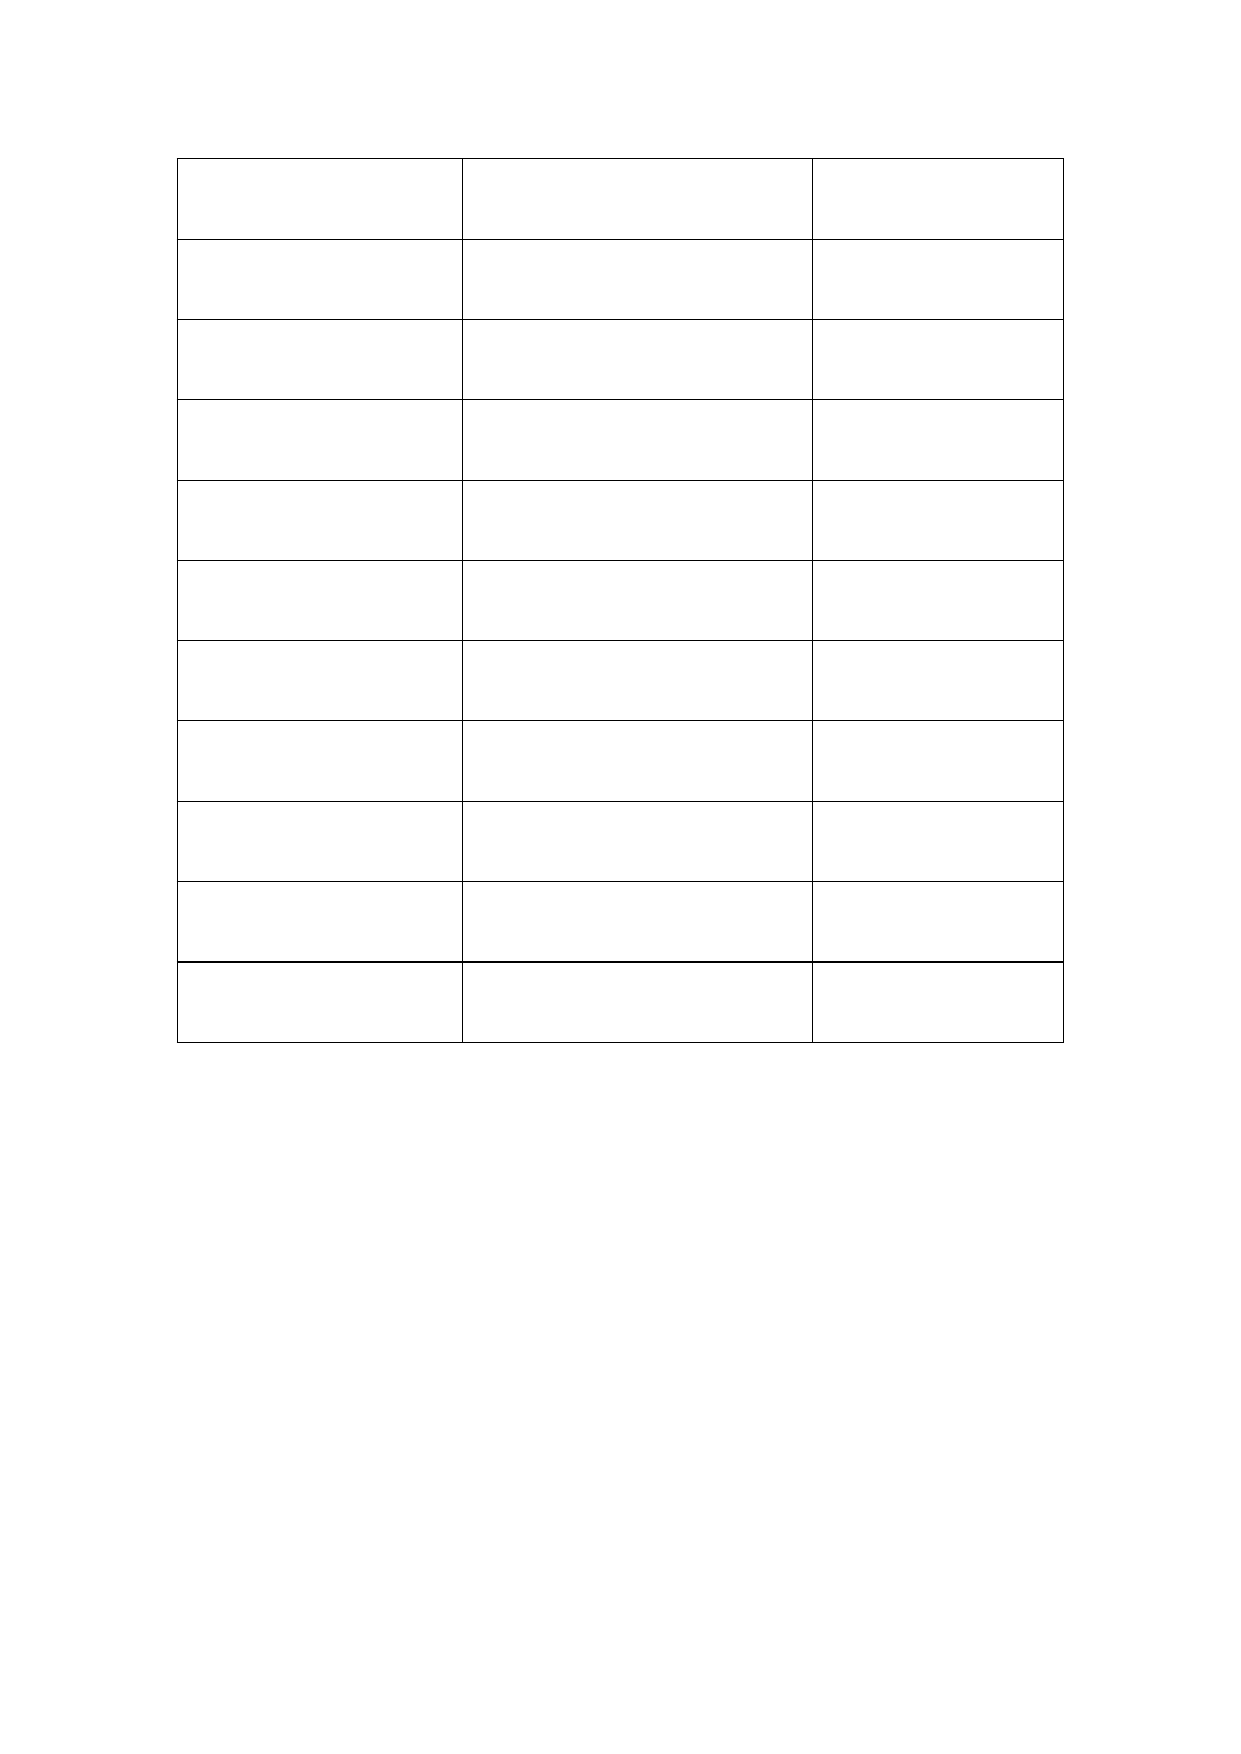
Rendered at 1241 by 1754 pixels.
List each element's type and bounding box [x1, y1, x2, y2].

table_cell [178, 802, 462, 881]
table_cell [178, 721, 462, 801]
table_cell [463, 802, 812, 881]
table_cell [463, 400, 812, 479]
table_cell [813, 400, 1063, 479]
table_cell [463, 159, 812, 238]
table_cell [463, 721, 812, 801]
table_cell [178, 481, 462, 560]
table_cell [813, 561, 1063, 640]
table_cell [813, 641, 1063, 720]
table_cell [178, 963, 462, 1042]
table_cell [463, 240, 812, 319]
table_cell [178, 320, 462, 399]
table_cell [813, 159, 1063, 238]
table_cell [463, 481, 812, 560]
table_cell [463, 561, 812, 640]
table_cell [463, 963, 812, 1042]
table_cell [178, 240, 462, 319]
table_cell [463, 641, 812, 720]
table_cell [813, 882, 1063, 961]
table_cell [178, 159, 462, 238]
table_cell [813, 481, 1063, 560]
table_cell [178, 400, 462, 479]
table_cell [463, 882, 812, 961]
table_cell [813, 320, 1063, 399]
table_cell [813, 240, 1063, 319]
table_cell [813, 963, 1063, 1042]
table_cell [813, 721, 1063, 801]
table_cell [178, 641, 462, 720]
table_cell [463, 320, 812, 399]
table_cell [178, 561, 462, 640]
table_cell [178, 882, 462, 961]
table_cell [813, 802, 1063, 881]
